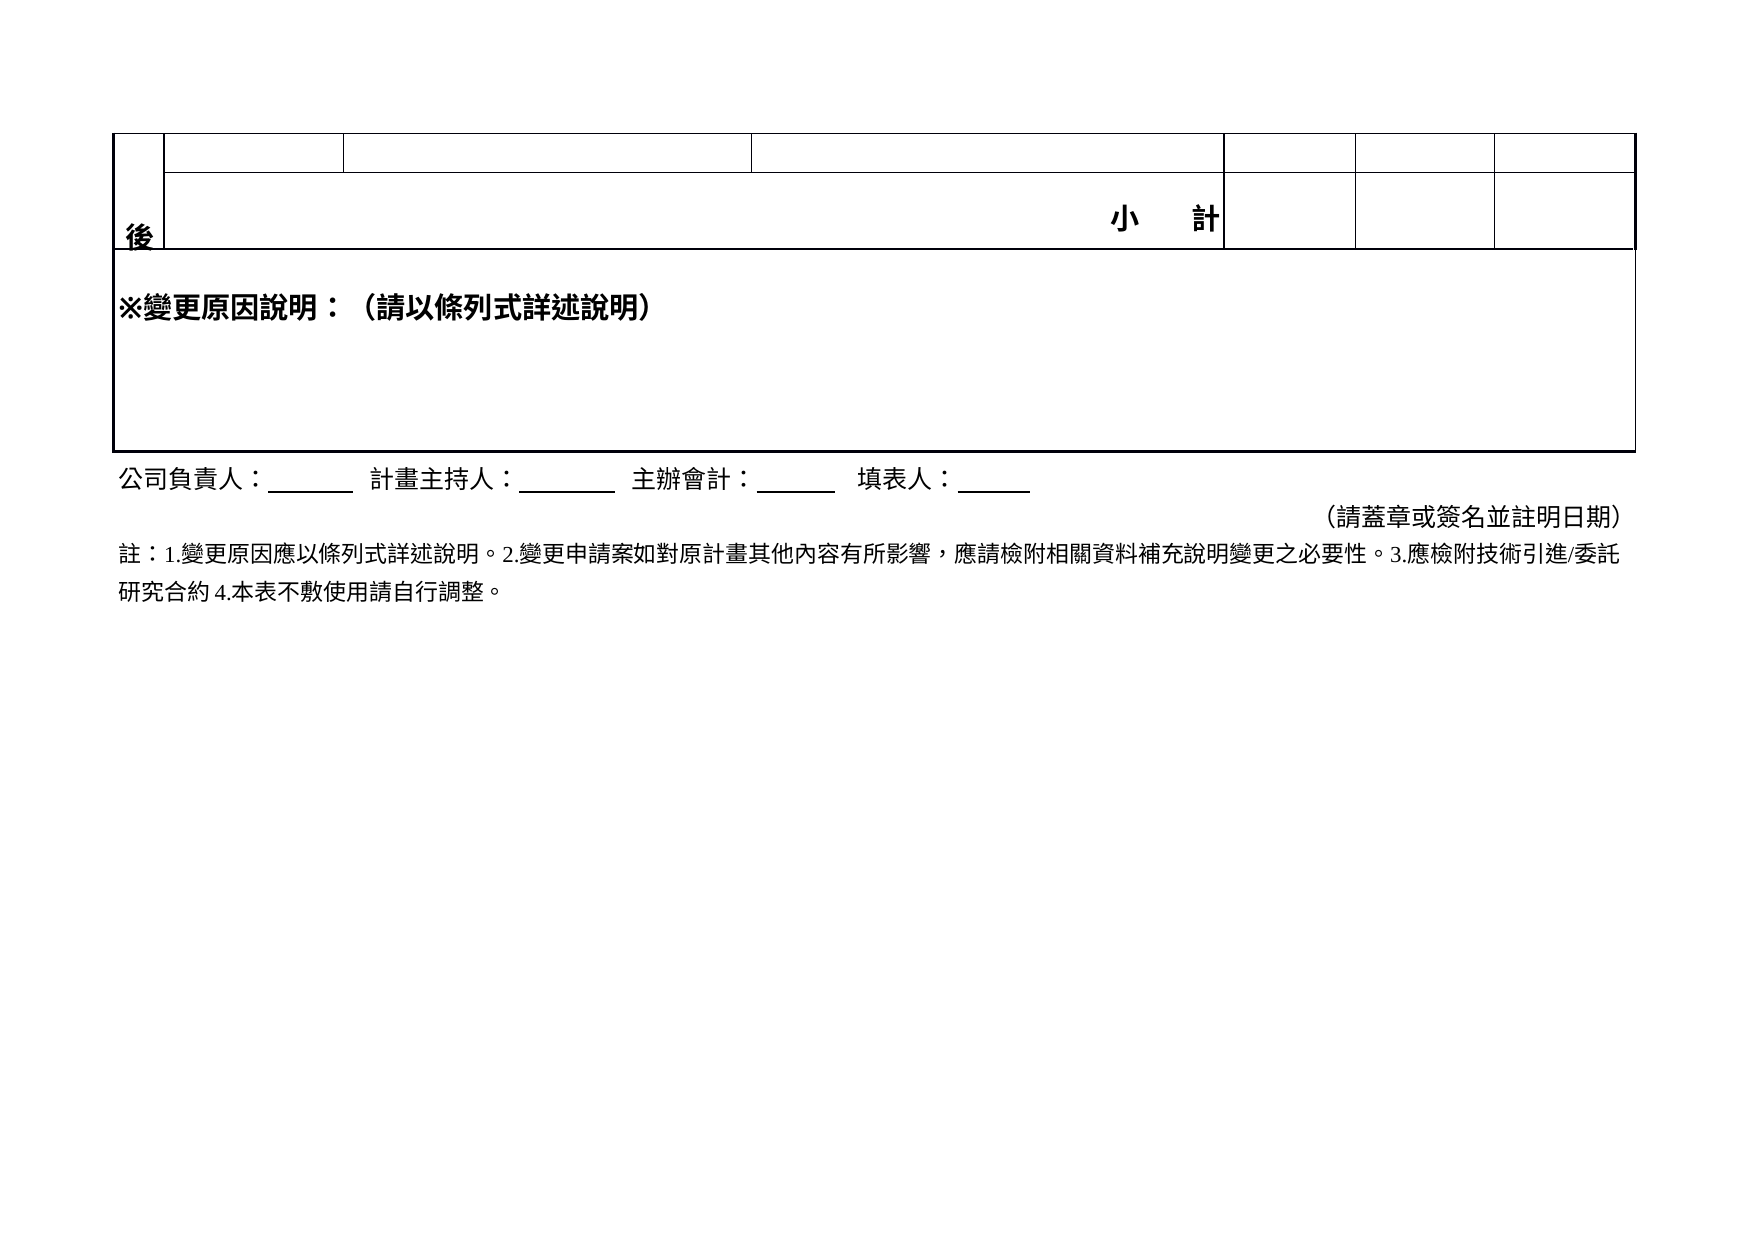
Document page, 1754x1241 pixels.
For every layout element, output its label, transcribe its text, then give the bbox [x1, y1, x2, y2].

text 公司負責人： 計畫主持人： 主辦會計： 填表人： [118, 453, 1636, 490]
table_cell [752, 134, 1223, 172]
table_cell [1225, 173, 1355, 248]
table_cell [1495, 173, 1634, 248]
text （請蓋章或簽名並註明日期） [118, 490, 1636, 528]
table_cell [1225, 134, 1355, 172]
table_cell [344, 134, 751, 172]
table_cell [1495, 134, 1634, 172]
table_cell [1356, 173, 1494, 248]
table_cell ※變更原因說明：（請以條列式詳述說明） [115, 248, 1635, 450]
text 註：1.變更原因應以條列式詳述說明。2.變更申請案如對原計畫其他內容有所影響，應請檢附相關資料補充說明變更之必要性。3.應檢附技術引進/委託研究合約4.本表不敷使用請自行調整。 [118, 528, 1636, 603]
table_cell [1356, 134, 1494, 172]
table_cell [165, 134, 343, 172]
table_cell 後 [115, 134, 163, 248]
table_cell 小 計 [165, 173, 1223, 248]
